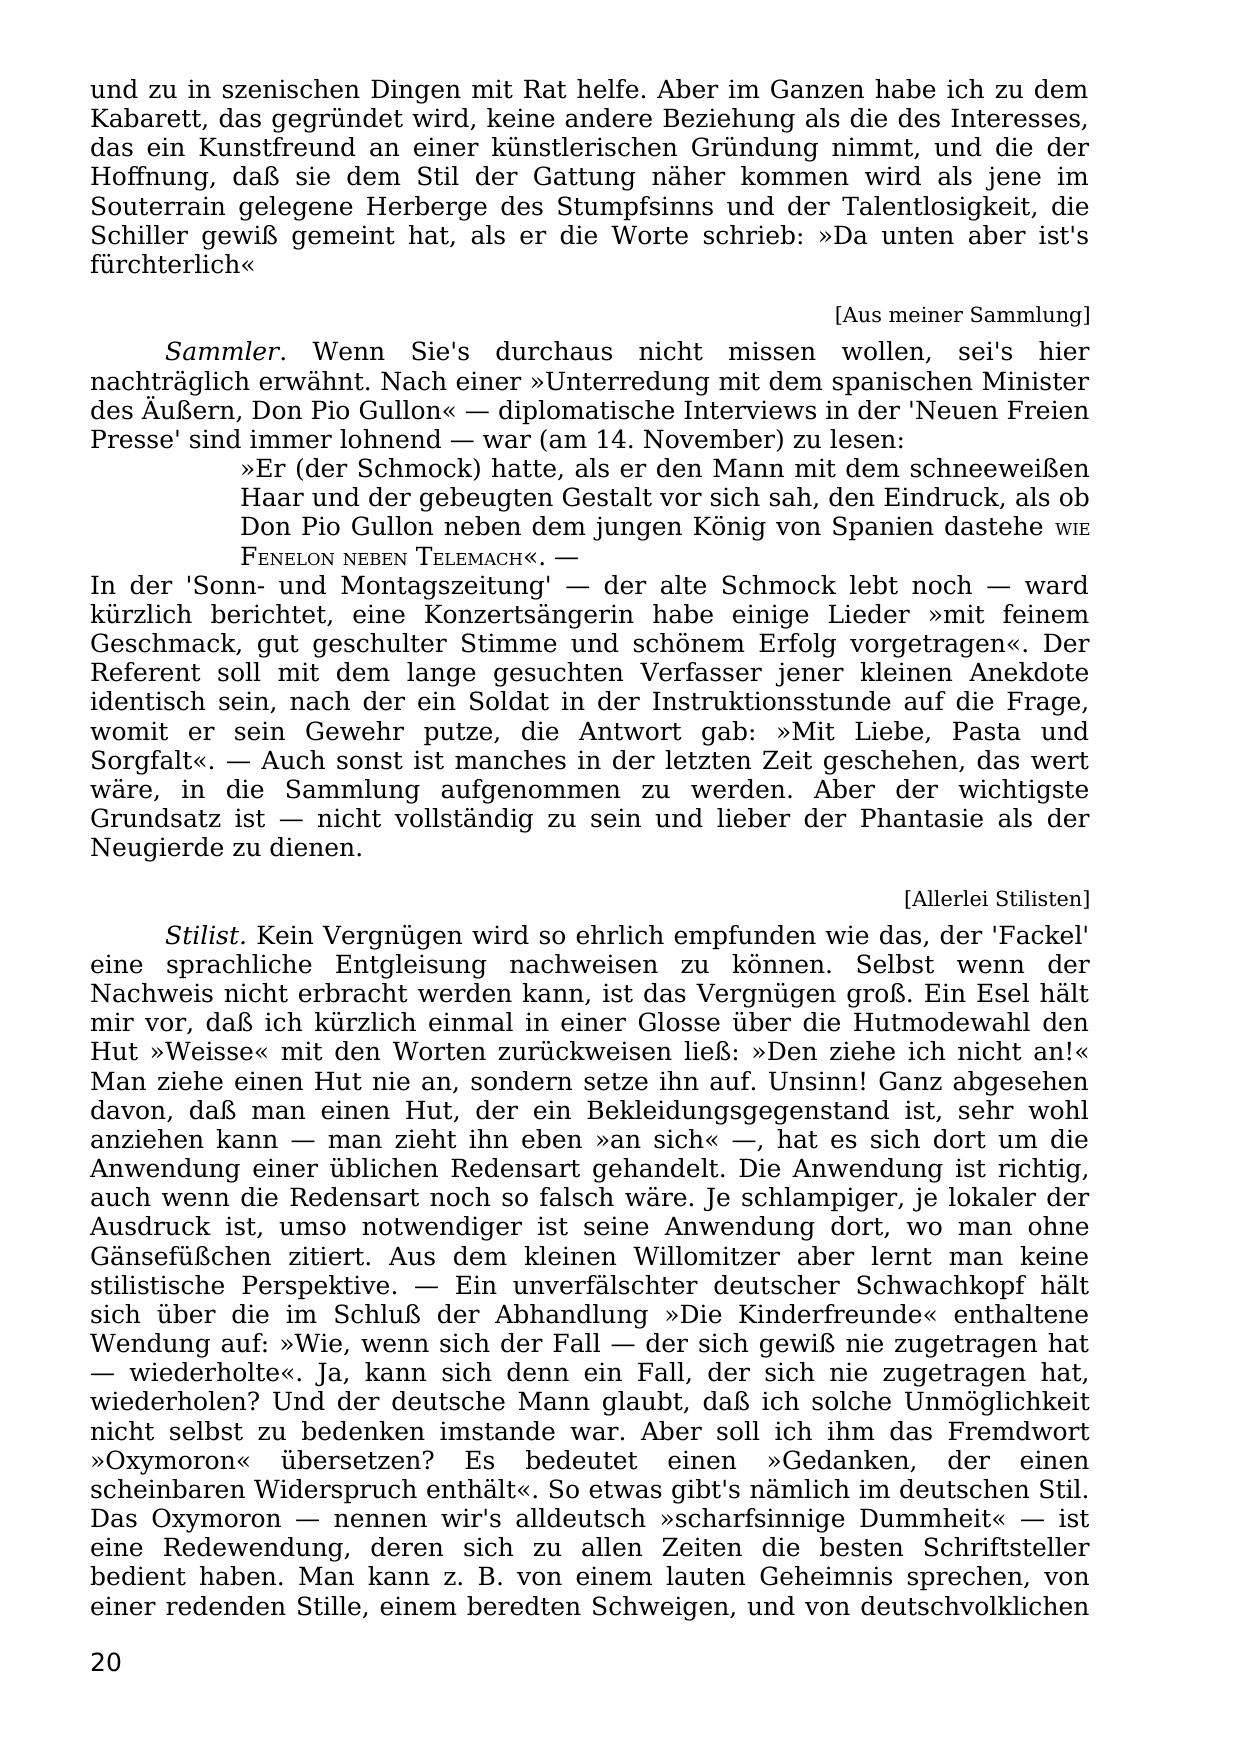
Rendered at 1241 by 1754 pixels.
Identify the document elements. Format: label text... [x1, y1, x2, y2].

text [Allerlei Stilisten] [90, 887, 1091, 911]
text Sammler. Wenn Sie's durchaus nicht missen wollen, sei's hier nachträglich erwähnt. Nach einer »Unterredung mit dem spanischen Minister des Äußern, Don Pio Gullon« — diplomatische Interviews in der 'Neuen Freien Presse' sind immer lohnend — war (am 14. November) zu lesen: [90, 328, 1091, 454]
text Stilist. Kein Vergnügen wird so ehrlich empfunden wie das, der 'Fackel' eine sprachliche Entgleisung nachweisen zu können. Selbst wenn der Nachweis nicht erbracht werden kann, ist das Vergnügen groß. Ein Esel hält mir vor, daß ich kürzlich einmal in einer Glosse über die Hutmodewahl den Hut »Weisse« mit den Worten zurückweisen ließ: »Den ziehe ich nicht an!« Man ziehe einen Hut nie an, sondern setze ihn auf. Unsinn! Ganz abgesehen davon, daß man einen Hut, der ein Bekleidungsgegenstand ist, sehr wohl anziehen kann — man zieht ihn eben »an sich« —, hat es sich dort um die Anwendung einer üblichen Redensart gehandelt. Die Anwendung ist richtig, auch wenn die Redensart noch so falsch wäre. Je schlampiger, je lokaler der Ausdruck ist, umso notwendiger ist seine Anwendung dort, wo man ohne Gänsefüßchen zitiert. Aus dem kleinen Willomitzer aber lernt man keine stilistische Perspektive. — Ein unverfälschter deutscher Schwachkopf hält sich über die im Schluß der Abhandlung »Die Kinderfreunde« enthaltene Wendung auf: »Wie, wenn sich der Fall — der sich gewiß nie zugetragen hat — wiederholte«. Ja, kann sich denn ein Fall, der sich nie zugetragen hat, wiederholen? Und der deutsche Mann glaubt, daß ich solche Unmöglichkeit nicht selbst zu bedenken imstande war. Aber soll ich ihm das Fremdwort »Oxymoron« übersetzen? Es bedeutet einen »Gedanken, der einen scheinbaren Widerspruch enthält«. So etwas gibt's nämlich im deutschen Stil. Das Oxymoron — nennen wir's alldeutsch »scharfsinnige Dummheit« — ist eine Redewendung, deren sich zu allen Zeiten die besten Schriftsteller bedient haben. Man kann z. B. von einem lauten Geheimnis sprechen, von einer redenden Stille, einem beredten Schweigen, und von deutschvolklichen [90, 911, 1091, 1621]
text [Aus meiner Sammlung] [90, 303, 1091, 328]
text In der 'Sonn- und Montagszeitung' — der alte Schmock lebt noch — ward kürzlich berichtet, eine Konzertsängerin habe einige Lieder »mit feinem Geschmack, gut geschulter Stimme und schönem Erfolg vorgetragen«. Der Referent soll mit dem lange gesuchten Verfasser jener kleinen Anekdote identisch sein, nach der ein Soldat in der Instruktionsstunde auf die Frage, womit er sein Gewehr putze, die Antwort gab: »Mit Liebe, Pasta und Sorgfalt«. — Auch sonst ist manches in der letzten Zeit geschehen, das wert wäre, in die Sammlung aufgenommen zu werden. Aber der wichtigste Grundsatz ist — nicht vollständig zu sein und lieber der Phantasie als der Neugierde zu dienen. [90, 571, 1091, 862]
text und zu in szenischen Dingen mit Rat helfe. Aber im Ganzen habe ich zu dem Kabarett, das gegründet wird, keine andere Beziehung als die des Interesses, das ein Kunstfreund an einer künstlerischen Gründung nimmt, und die der Hoffnung, daß sie dem Stil der Gattung näher kommen wird als jene im Souterrain gelegene Herberge des Stumpfsinns und der Talentlosigkeit, die Schiller gewiß gemeint hat, als er die Worte schrieb: »Da unten aber ist's fürchterlich« [90, 75, 1091, 279]
text »Er (der Schmock) hatte, als er den Mann mit dem schneeweißen Haar und der gebeugten Gestalt vor sich sah, den Eindruck, als ob Don Pio Gullon neben dem jungen König von Spanien dastehe wie Fenelon neben Telemach«. — [240, 454, 1091, 571]
